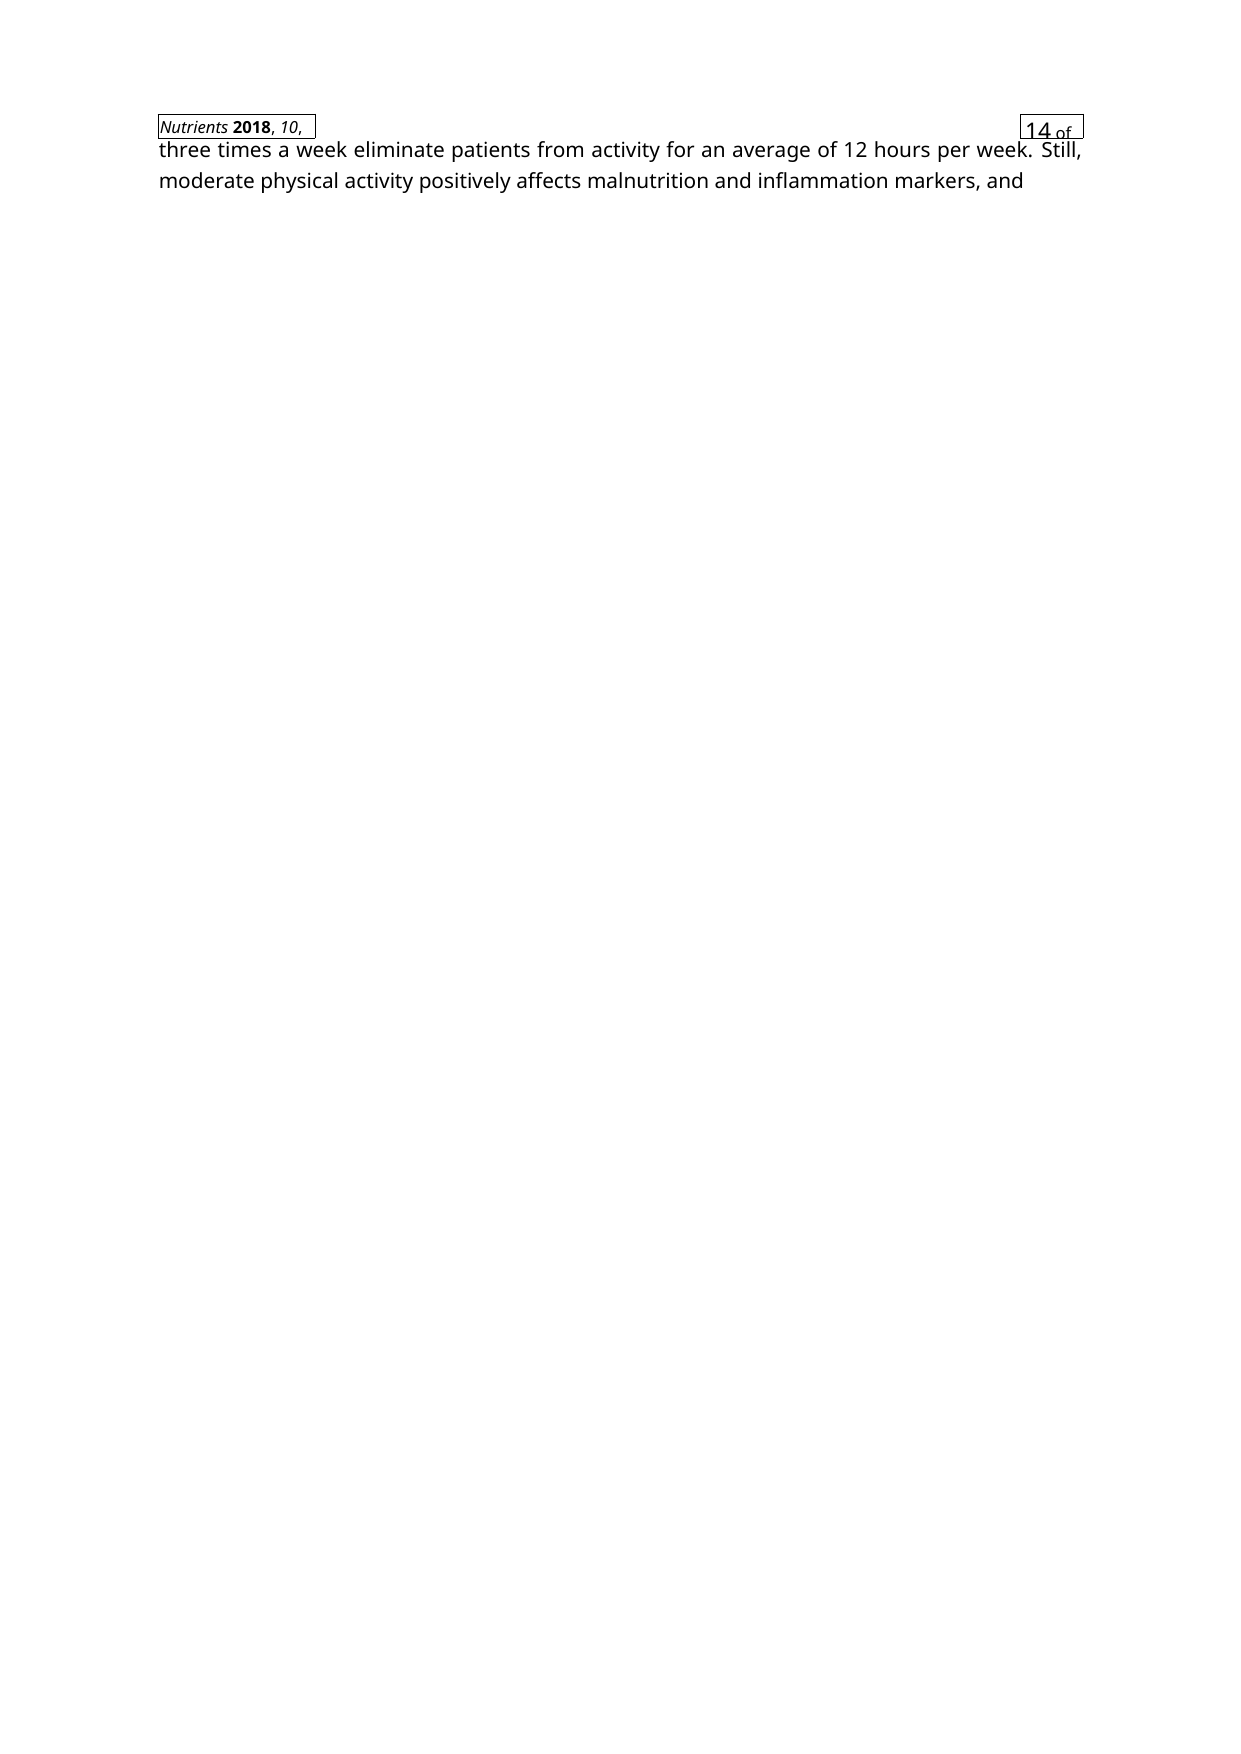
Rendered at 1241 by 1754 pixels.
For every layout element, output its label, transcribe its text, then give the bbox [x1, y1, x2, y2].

text In our study, a higher physical activity of patients was associated with more beneficial values of the laboratory markers of both malnutrition and inflammation, although this association was dependent on the age of patients. This may reflect either the fact that patients with malnutrition and inflammation are less physically active, or the beneficial effect of the moderate physical activity. More studies are needed to assess the causal relationship. Hemodialyzed ESRD patients are generally less physically active than healthy people for several reasons, including anemia, the influence of uremic toxins on muscle cells, secondary parathyroidism, or comorbid cardiovascular disease. Moreover, the dialysis sessions provided three times a week eliminate patients from activity for an average of 12 hours per week. Still, moderate physical activity positively affects malnutrition and inflammation markers, and [158, 135, 1082, 194]
